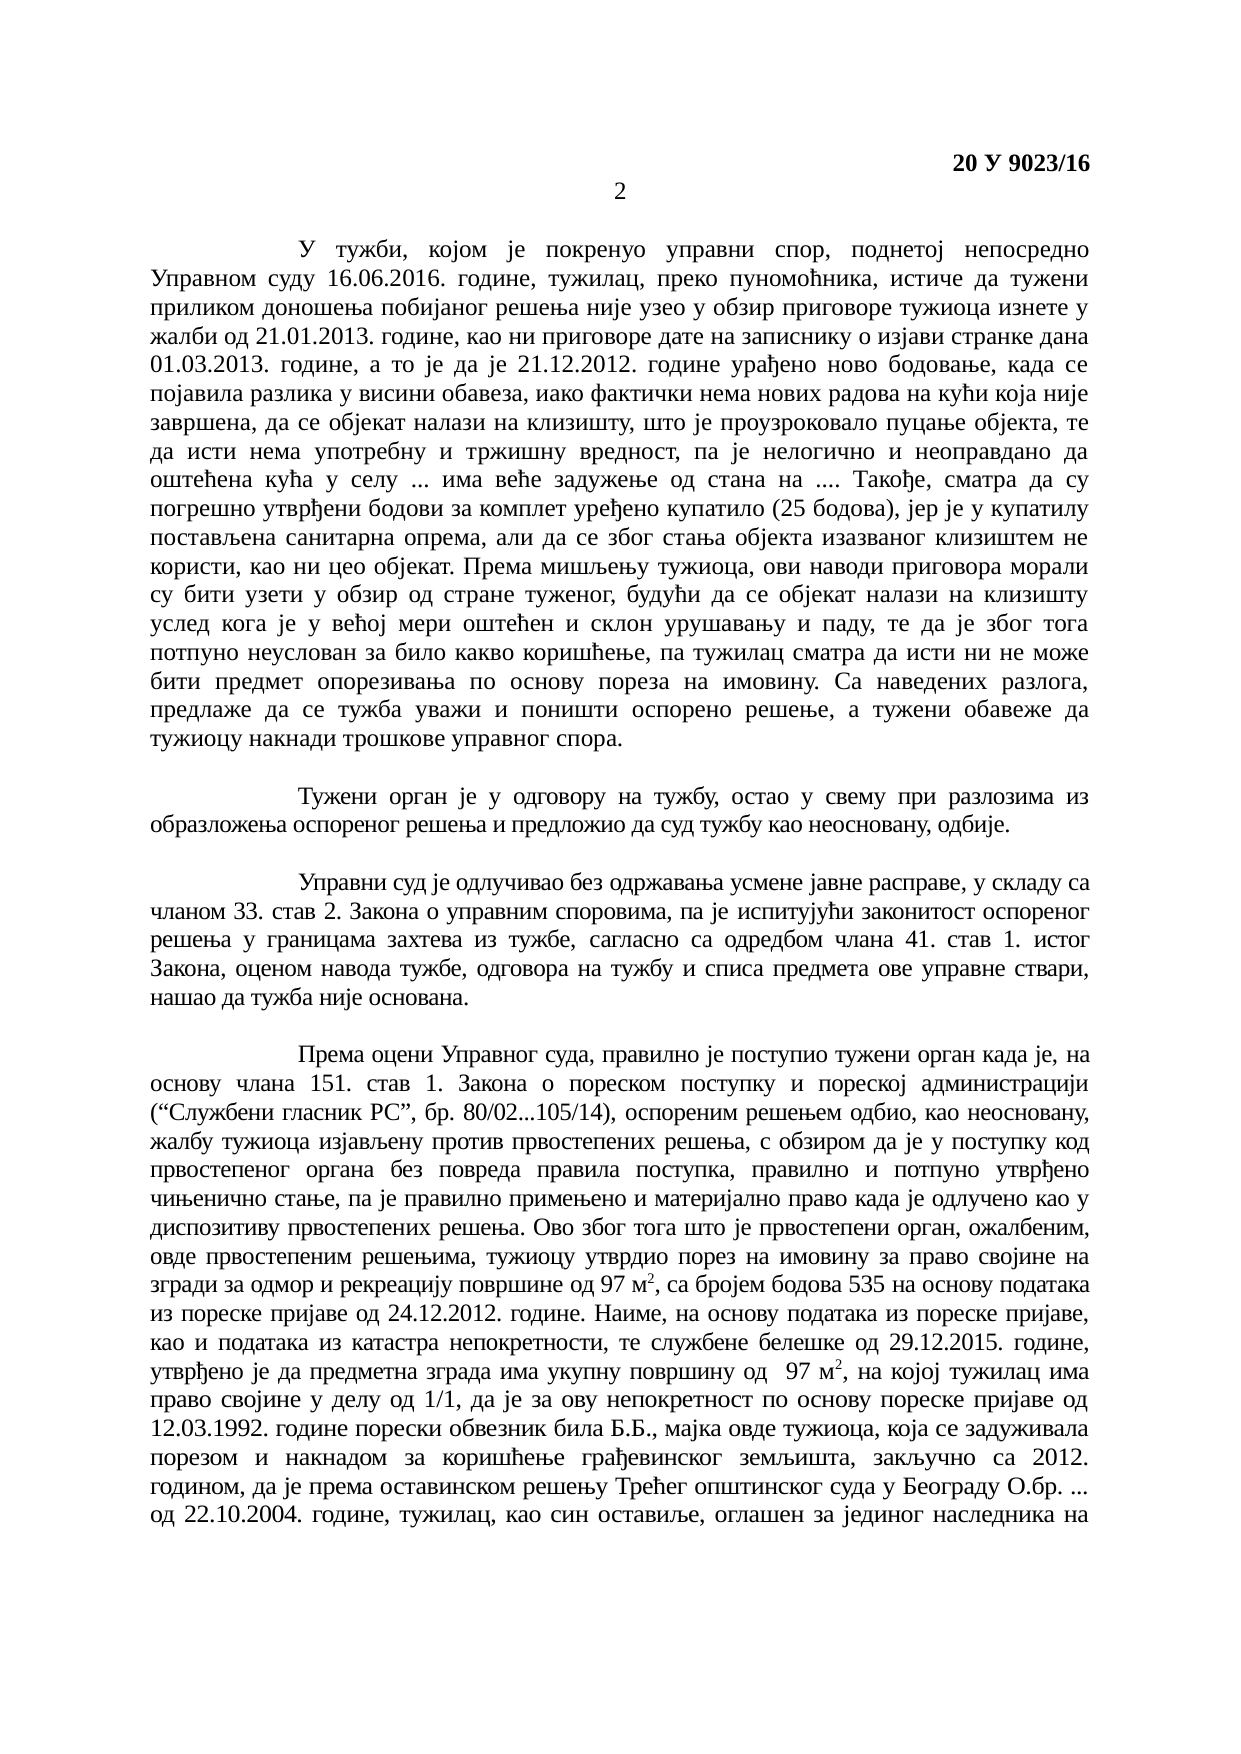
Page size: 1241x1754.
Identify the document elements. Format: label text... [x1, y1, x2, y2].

text У тужби, којом је покренуо управни спор, поднетој непосредно Управном суду 16.06.2016. године, тужилац, преко пуномоћника, истиче да тужени приликом доношења побијаног решења није узео у обзир приговоре тужиоца изнете у жалби од 21.01.2013. године, као ни приговоре дате на записнику о изјави странке дана 01.03.2013. године, а то је да је 21.12.2012. године урађено ново бодовање, када се појавила разлика у висини обавеза, иако фактички нема нових радова на кући која није завршена, да се објекат налази на клизишту, што је проузроковало пуцање објекта, те да исти нема употребну и тржишну вредност, па је нелогично и неоправдано да оштећена кућа у селу ... има веће задужење од стана на .... Такође, сматра да су погрешно утврђени бодови за комплет уређено купатило (25 бодова), јер је у купатилу постављена санитарна опрема, али да се због стања објекта изазваног клизиштем не користи, као ни цео објекат. Према мишљењу тужиоца, ови наводи приговора морали су бити узети у обзир од стране туженог, будући да се објекат налази на клизишту услед кога је у већој мери оштећен и склон урушавању и паду, те да је због тога потпуно неуслован за било какво коришћење, па тужилац сматра да исти ни не може бити предмет опорезивања по основу пореза на имовину. Са наведених разлога, предлаже да се тужба уважи и поништи оспорено решење, а тужени обавеже да тужиоцу накнади трошкове управног спора. [150, 234, 1090, 752]
text Управни суд је одлучивао без одржавања усмене јавне расправе, у складу са чланом 33. став 2. Закона о управним споровима, па је испитујући законитост оспореног решења у границама захтева из тужбе, сагласно са одредбом члана 41. став 1. истог Закона, оценом навода тужбе, одговора на тужбу и списа предмета ове управне ствари, нашао да тужба није основана. [150, 867, 1090, 1011]
text Тужени орган је у одговору на тужбу, остао у свему при разлозима из образложења оспореног решења и предложио да суд тужбу као неосновану, одбије. [150, 781, 1090, 838]
text Према оцени Управног суда, правилно је поступио тужени орган када је, на основу члана 151. став 1. Закона о пореском поступку и пореској администрацији (“Службени гласник РС”, бр. 80/02...105/14), оспореним решењем одбио, као неосновану, жалбу тужиоца изјављену против првостепених решења, с обзиром да је у поступку код првостепеног органа без повреда правила поступка, правилно и потпуно утврђено чињенично стање, па је правилно примењено и материјално право када је одлучено као у диспозитиву првостепених решења. Ово због тога што је првостепени орган, ожалбеним, овде првостепеним решењима, тужиоцу утврдио порез на имовину за право својине на згради за одмор и рекреацију површине од 97 м2, са бројем бодова 535 на основу података из пореске пријаве од 24.12.2012. године. Наиме, на основу података из пореске пријаве, као и података из катастра непокретности, те службене белешке од 29.12.2015. године, утврђено је да предметна зграда има укупну површину од 97 м2, на којој тужилац има право својине у делу од 1/1, да је за ову непокретност по основу пореске пријаве од 12.03.1992. године порески обвезник била Б.Б., мајка овде тужиоца, која се задуживала порезом и накнадом за коришћење грађевинског земљишта, закључно са 2012. годином, да је према оставинском решењу Трећег општинског суда у Београду О.бр. ... од 22.10.2004. године, тужилац, као син оставиље, оглашен за јединог наследника на [150, 1039, 1090, 1528]
